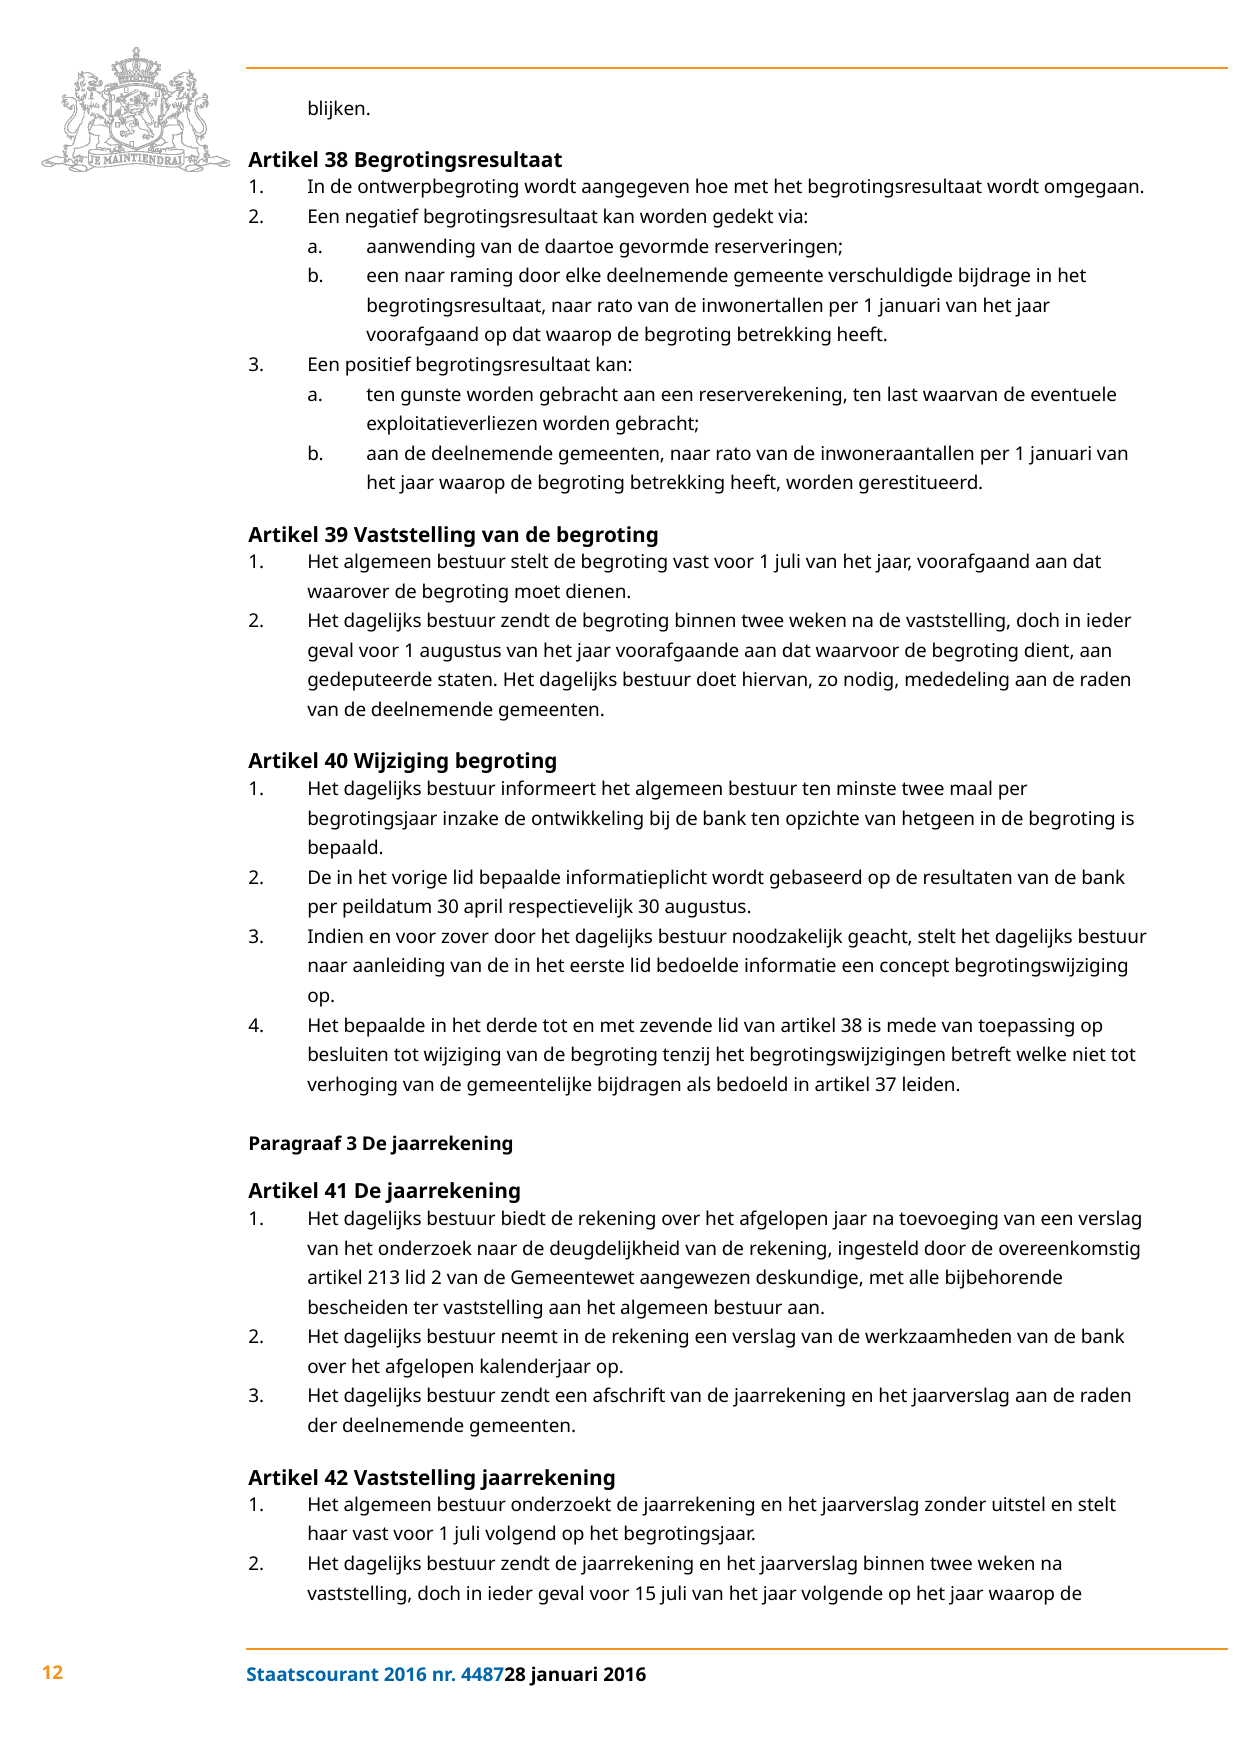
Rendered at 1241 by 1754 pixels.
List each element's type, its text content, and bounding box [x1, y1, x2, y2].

list Het dagelijks bestuur zendt een afschrift van de jaarrekening en het jaarverslag aan de raden der deelnemende gemeenten. [248, 1383, 1152, 1438]
list Het dagelijks bestuur informeert het algemeen bestuur ten minste twee maal per begrotingsjaar inzake de ontwikkeling bij de bank ten opzichte van hetgeen in de begroting is bepaald. [248, 775, 1152, 860]
list Het dagelijks bestuur zendt de begroting binnen twee weken na de vaststelling, doch in ieder geval voor 1 augustus van het jaar voorafgaande aan dat waarvoor de begroting dient, aan gedeputeerde staten. Het dagelijks bestuur doet hiervan, zo nodig, mededeling aan de raden van de deelnemende gemeenten. [248, 607, 1152, 722]
text Artikel 40 Wijziging begroting [248, 747, 1152, 775]
list De in het vorige lid bepaalde informatieplicht wordt gebaseerd op de resultaten van de bank per peildatum 30 april respectievelijk 30 augustus. [248, 864, 1152, 919]
text Artikel 41 De jaarrekening [248, 1177, 1152, 1205]
list Een positief begrotingsresultaat kan: [248, 351, 1152, 377]
list blijken. [248, 95, 1152, 121]
text Artikel 42 Vaststelling jaarrekening [248, 1463, 1152, 1491]
text Artikel 38 Begrotingsresultaat [248, 145, 1152, 174]
list In de ontwerpbegroting wordt aangegeven hoe met het begrotingsresultaat wordt omgegaan. [248, 174, 1152, 199]
list Het algemeen bestuur onderzoekt de jaarrekening en het jaarverslag zonder uitstel en stelt haar vast voor 1 juli volgend op het begrotingsjaar. [248, 1491, 1152, 1546]
list Indien en voor zover door het dagelijks bestuur noodzakelijk geacht, stelt het dagelijks bestuur naar aanleiding van de in het eerste lid bedoelde informatie een concept begrotingswijziging op. [248, 923, 1152, 1008]
picture [41, 47, 231, 172]
list Een negatief begrotingsresultaat kan worden gedekt via: [248, 203, 1152, 229]
text Paragraaf 3 De jaarrekening [248, 1130, 1152, 1156]
text Artikel 39 Vaststelling van de begroting [248, 520, 1152, 548]
list een naar raming door elke deelnemende gemeente verschuldigde bijdrage in het begrotingsresultaat, naar rato van de inwonertallen per 1 januari van het jaar voorafgaand op dat waarop de begroting betrekking heeft. [307, 262, 1152, 347]
list Het dagelijks bestuur neemt in de rekening een verslag van de werkzaamheden van de bank over het afgelopen kalenderjaar op. [248, 1323, 1152, 1379]
list ten gunste worden gebracht aan een reserverekening, ten last waarvan de eventuele exploitatieverliezen worden gebracht; [307, 381, 1152, 436]
list Het bepaalde in het derde tot en met zevende lid van artikel 38 is mede van toepassing op besluiten tot wijziging van de begroting tenzij het begrotingswijzigingen betreft welke niet tot verhoging van de gemeentelijke bijdragen als bedoeld in artikel 37 leiden. [248, 1012, 1152, 1097]
list Het algemeen bestuur stelt de begroting vast voor 1 juli van het jaar, voorafgaand aan dat waarover de begroting moet dienen. [248, 548, 1152, 604]
list aanwending van de daartoe gevormde reserveringen; [307, 233, 1152, 258]
list Het dagelijks bestuur biedt de rekening over het afgelopen jaar na toevoeging van een verslag van het onderzoek naar de deugdelijkheid van de rekening, ingesteld door de overeenkomstig artikel 213 lid 2 van de Gemeentewet aangewezen deskundige, met alle bijbehorende bescheiden ter vaststelling aan het algemeen bestuur aan. [248, 1205, 1152, 1319]
list Het dagelijks bestuur zendt de jaarrekening en het jaarverslag binnen twee weken na vaststelling, doch in ieder geval voor 15 juli van het jaar volgende op het jaar waarop de [248, 1550, 1152, 1606]
list aan de deelnemende gemeenten, naar rato van de inwoneraantallen per 1 januari van het jaar waarop de begroting betrekking heeft, worden gerestitueerd. [307, 440, 1152, 495]
